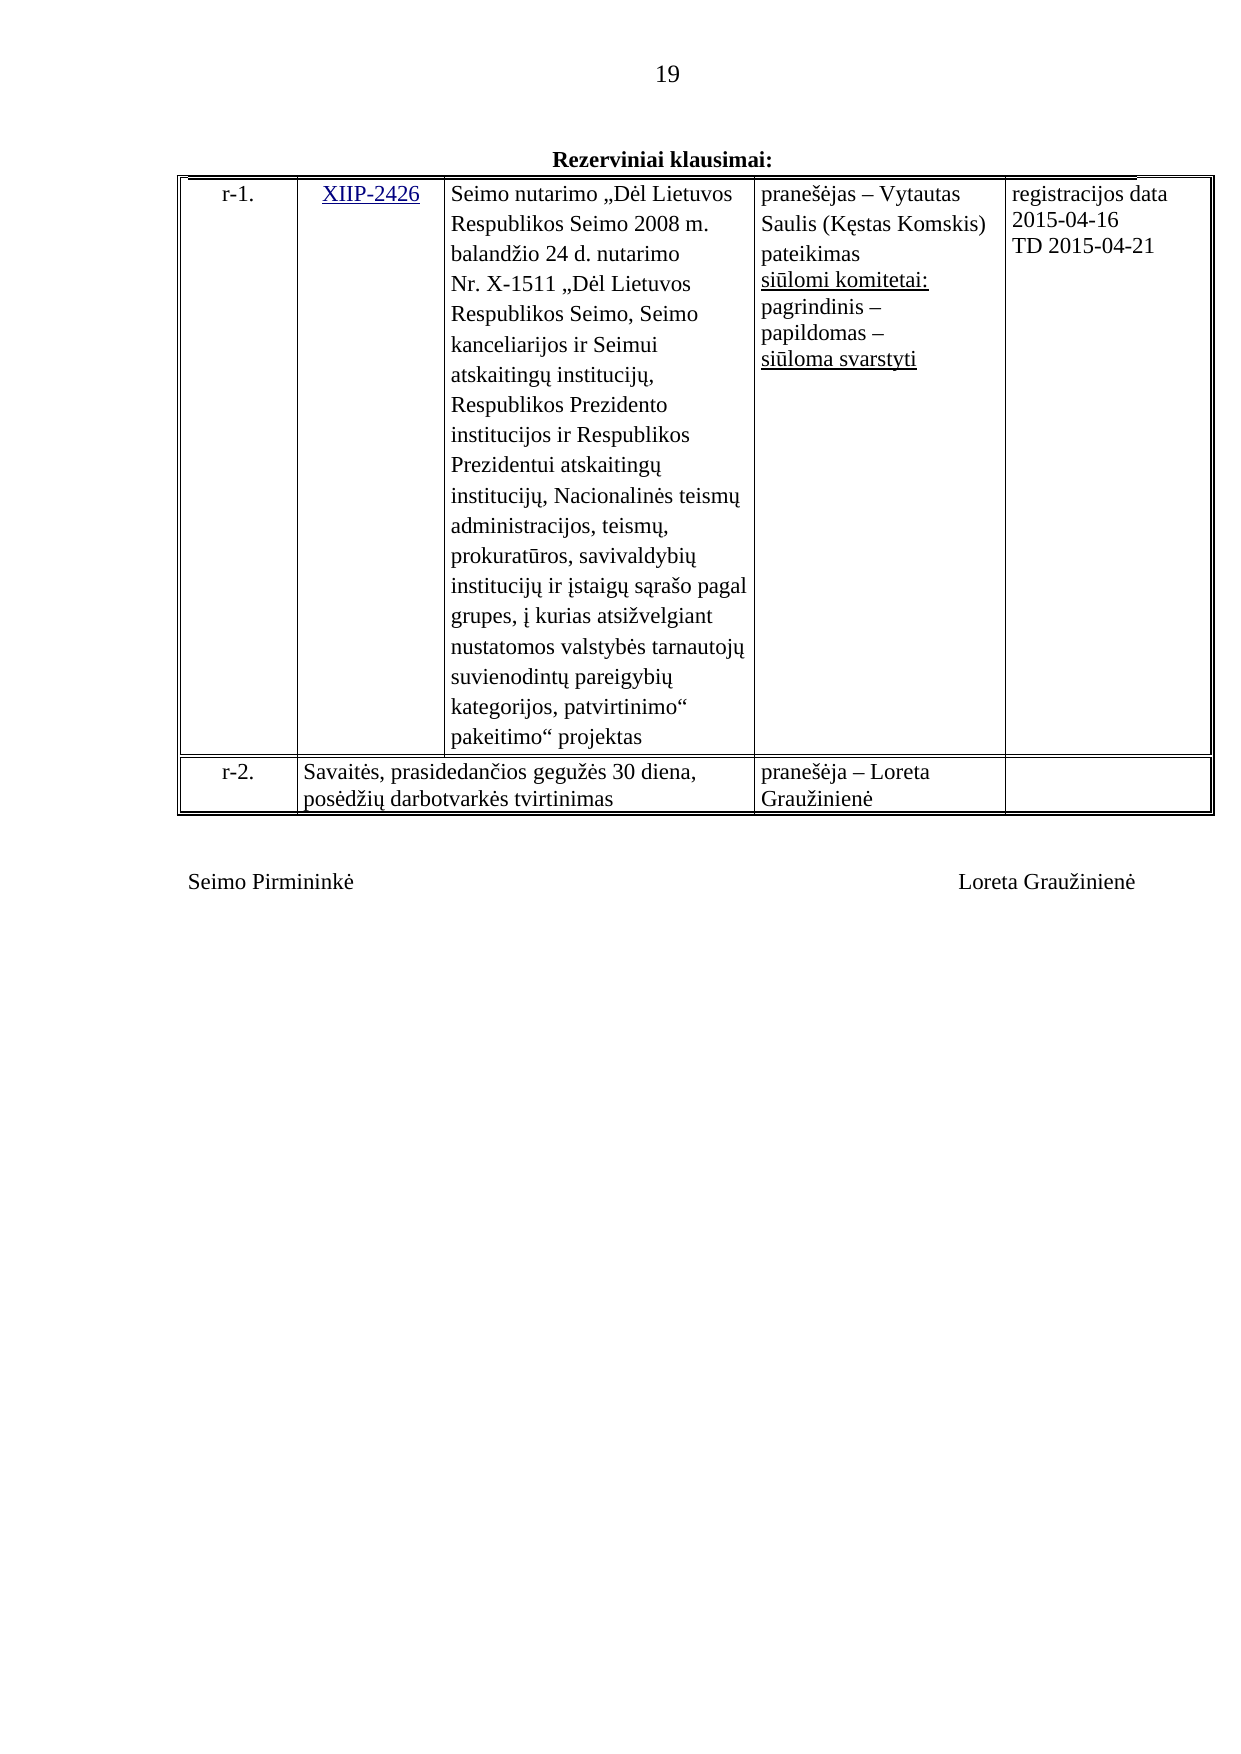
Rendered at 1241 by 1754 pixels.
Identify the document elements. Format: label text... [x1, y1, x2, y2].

table_header Rezerviniai klausimai: [188, 147, 1137, 175]
table_cell [508, 816, 872, 966]
table_cell [1006, 758, 1210, 811]
table_cell XIIP-2426 [298, 180, 444, 754]
table_cell Savaitės, prasidedančios gegužės 30 diena, posėdžių darbotvarkės tvirtinimas [298, 758, 754, 811]
table_cell Seimo nutarimo „Dėl Lietuvos Respublikos Seimo 2008 m. balandžio 24 d. nutarimo Nr. X-1511 „Dėl Lietuvos Respublikos Seimo, Seimo kanceliarijos ir Seimui atskaitingų institucijų, Respublikos Prezidento institucijos ir Respublikos Prezidentui atskaitingų institucijų, Nacionalinės teismų administracijos, teismų, prokuratūros, savivaldybių institucijų ir įstaigų sąrašo pagal grupes, į kurias atsižvelgiant nustatomos valstybės tarnautojų suvienodintų pareigybių kategorijos, patvirtinimo“ pakeitimo“ projektas [445, 180, 754, 754]
table_cell r-1. [179, 176, 297, 754]
table_header [1137, 147, 1212, 175]
table_cell [1215, 175, 1240, 754]
table_header [1213, 147, 1240, 175]
table_cell Seimo Pirmininkė [176, 815, 508, 966]
table_cell registracijos data 2015-04-16 TD 2015-04-21 [1006, 176, 1212, 754]
table_cell pranešėja – Loreta Graužinienė [755, 758, 1005, 811]
table_cell r-2. [181, 758, 297, 811]
table_cell [1215, 754, 1240, 811]
table_header [179, 147, 188, 175]
table_cell Loreta Graužinienė [872, 811, 1240, 966]
table_cell pranešėjas – Vytautas Saulis (Kęstas Komskis) pateikimas siūlomi komitetai: pagrindinis – papildomas – siūloma svarstyti [755, 180, 1005, 754]
